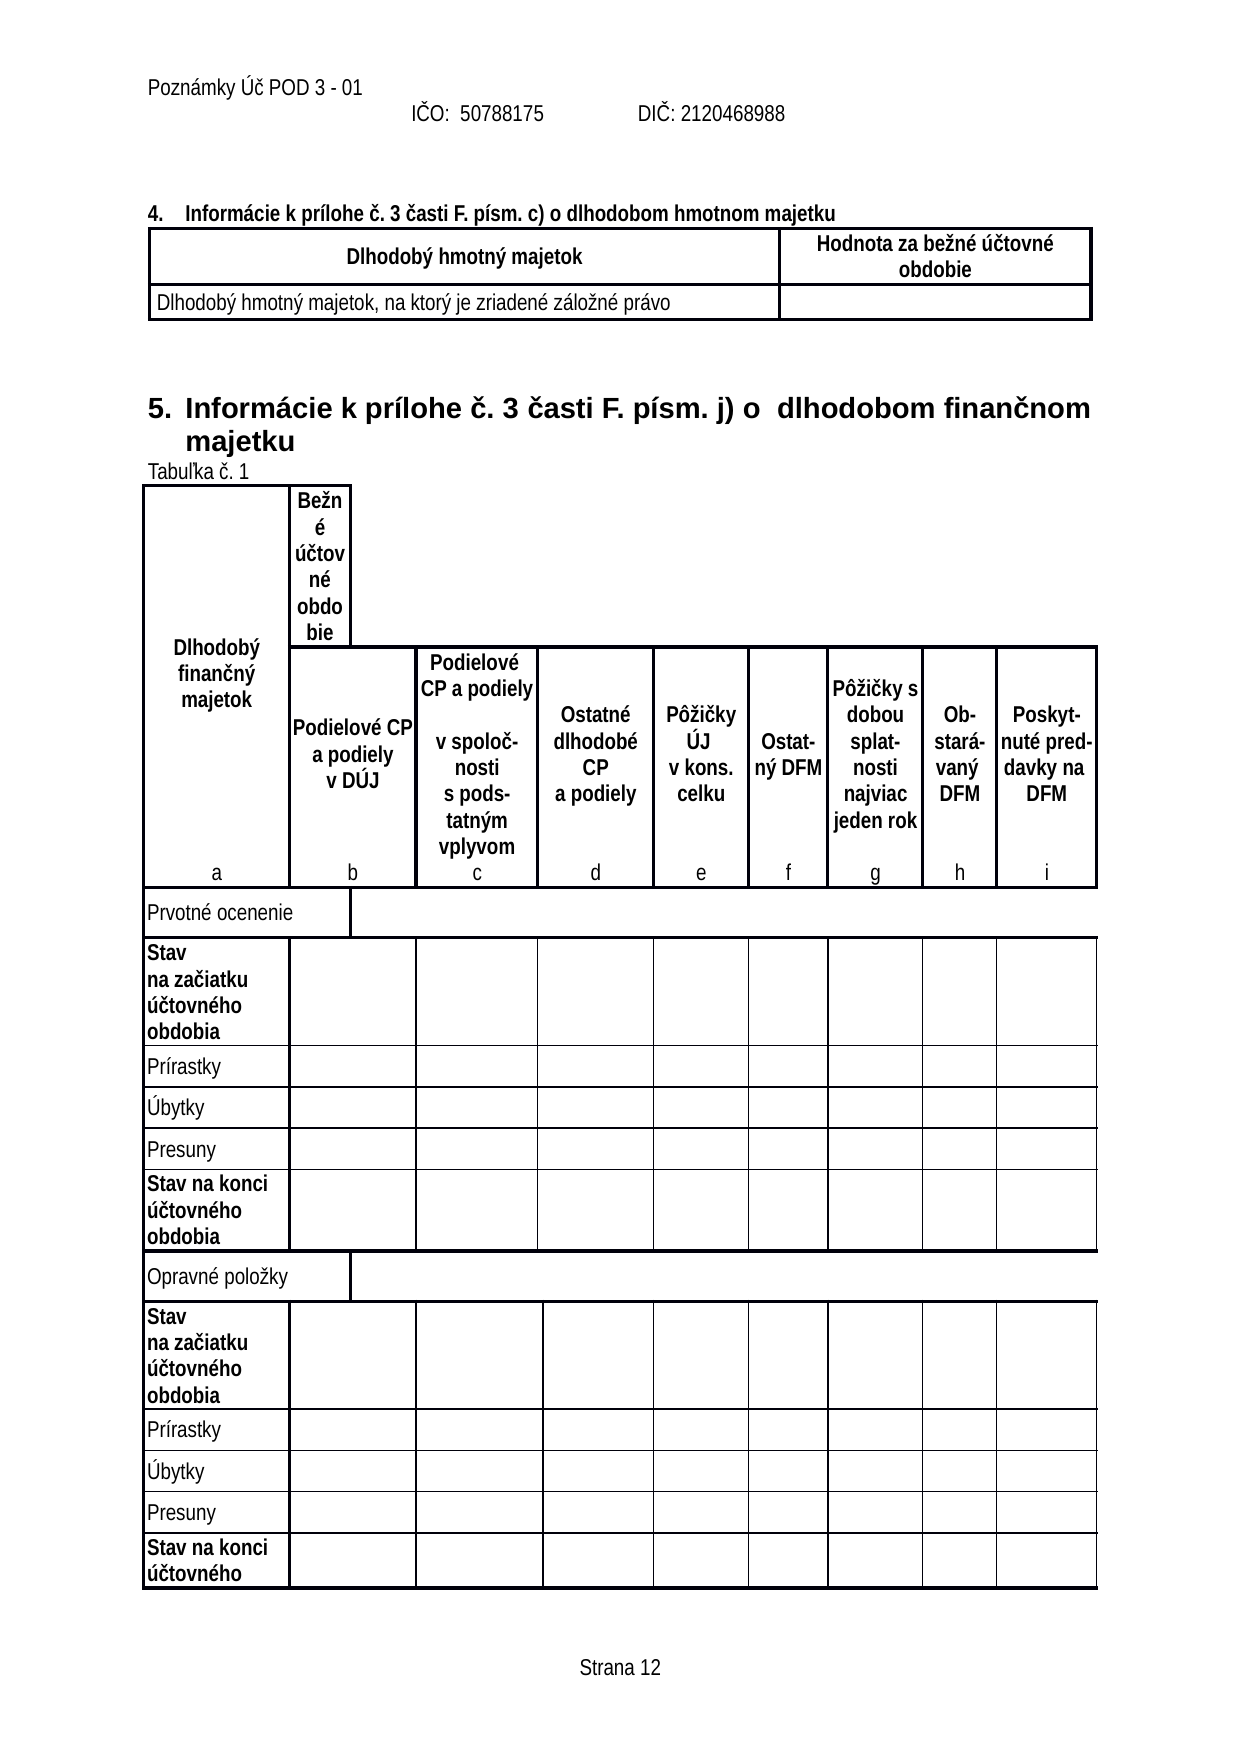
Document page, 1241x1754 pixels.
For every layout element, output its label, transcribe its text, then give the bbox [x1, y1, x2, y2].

table_cell [997, 1170, 1096, 1249]
table_cell [997, 1451, 1096, 1491]
table_cell [749, 939, 827, 1044]
table_header Bežné účtovné obdobie [291, 487, 349, 645]
table_cell Prvotné ocenenie [145, 889, 349, 936]
text Tabuľka č. 1 [148, 458, 1092, 484]
table_cell [291, 1534, 415, 1586]
table_cell Presuny [145, 1129, 288, 1169]
table_cell [538, 1170, 653, 1249]
table_cell [291, 1303, 415, 1408]
table_cell Presuny [145, 1492, 288, 1532]
table_cell i [998, 859, 1095, 886]
table_cell [829, 1303, 922, 1408]
table_cell Pôžičky ÚJ v kons. celku [655, 649, 747, 859]
table_cell [923, 1170, 996, 1249]
table_cell Úbytky [145, 1451, 288, 1491]
table_cell [829, 939, 922, 1044]
table_cell [417, 1534, 542, 1586]
table_cell [544, 1303, 653, 1408]
table_cell Stav na konci účtovného [145, 1534, 288, 1586]
table_cell [291, 1046, 415, 1086]
table_cell [749, 1451, 827, 1491]
table_cell [538, 939, 653, 1044]
table_cell Prírastky [145, 1410, 288, 1449]
table_cell [417, 1303, 542, 1408]
table_cell [417, 1492, 542, 1532]
table_cell [923, 1451, 996, 1491]
table_cell [923, 1046, 996, 1086]
table_cell [749, 1303, 827, 1408]
table_cell [538, 1129, 653, 1169]
table_cell [654, 939, 748, 1044]
table_cell [291, 1410, 415, 1449]
table_cell [829, 1088, 922, 1127]
table_cell Prírastky [145, 1046, 288, 1086]
table_cell [923, 1088, 996, 1127]
table_cell [538, 1046, 653, 1086]
table_cell [923, 1534, 996, 1586]
table_cell Ostat-ný DFM [750, 649, 826, 859]
table_cell [749, 1088, 827, 1127]
table_cell [291, 1088, 415, 1127]
table_cell Stav na začiatku účtovného obdobia [145, 1303, 288, 1408]
table_cell [654, 1129, 748, 1169]
table_cell [749, 1534, 827, 1586]
table_cell [923, 939, 996, 1044]
table_cell [417, 939, 537, 1044]
table_cell [749, 1410, 827, 1449]
table_cell [291, 1451, 415, 1491]
table_cell [749, 1170, 827, 1249]
table_cell [544, 1410, 653, 1449]
table_cell [923, 1410, 996, 1449]
table_cell [923, 1492, 996, 1532]
table_cell [544, 1451, 653, 1491]
table_cell [997, 1492, 1096, 1532]
table_cell Úbytky [145, 1088, 288, 1127]
table_cell [829, 1410, 922, 1449]
table_cell d [539, 859, 652, 886]
table_cell [654, 1534, 748, 1586]
table_cell [997, 1046, 1096, 1086]
table_cell Stav na začiatku účtovného obdobia [145, 939, 288, 1044]
table_header Dlhodobý hmotný majetok [151, 230, 778, 283]
table_cell [291, 1492, 415, 1532]
table_cell [417, 1170, 537, 1249]
table_cell Dlhodobý hmotný majetok, na ktorý je zriadené záložné právo [151, 286, 778, 318]
table_cell e [655, 859, 747, 886]
table_cell [291, 1170, 415, 1249]
table_cell [749, 1129, 827, 1169]
table_cell Ob-stará-vaný DFM [924, 649, 995, 859]
table_cell [997, 1303, 1096, 1408]
table_cell a [145, 859, 288, 886]
table_cell b [291, 859, 414, 886]
table_cell Ostatné dlhodobé CP a podiely [539, 649, 652, 859]
table_cell [417, 1410, 542, 1449]
table_cell h [924, 859, 995, 886]
table_cell [997, 1088, 1096, 1127]
table_cell [654, 1303, 748, 1408]
table_cell [781, 286, 1089, 318]
table_cell [829, 1129, 922, 1169]
table_cell [829, 1451, 922, 1491]
table_cell [749, 1492, 827, 1532]
table_cell [997, 1410, 1096, 1449]
table_cell [923, 1129, 996, 1169]
table_cell Podielové CP a podiely v DÚJ [291, 649, 414, 859]
table_header Dlhodobý finančný majetok [145, 487, 288, 859]
table_cell [749, 1046, 827, 1086]
table_cell Opravné položky [145, 1253, 349, 1299]
table_cell [291, 1129, 415, 1169]
table_cell Podielové CP a podiely v spoloč-nosti s pods-tatným vplyvom [418, 649, 536, 859]
table_cell c [418, 859, 536, 886]
table_cell [417, 1129, 537, 1169]
table_cell [829, 1534, 922, 1586]
table_cell [654, 1451, 748, 1491]
table_cell g [829, 859, 921, 886]
table_cell [829, 1492, 922, 1532]
table_header Hodnota za bežné účtovné obdobie [781, 230, 1089, 283]
table_cell [538, 1088, 653, 1127]
table_cell [654, 1492, 748, 1532]
table_cell Poskyt-nuté pred-davky na DFM [998, 649, 1095, 859]
table_cell [997, 1129, 1096, 1169]
table_cell Stav na konci účtovného obdobia [145, 1170, 288, 1249]
table_cell [654, 1410, 748, 1449]
table_cell [654, 1088, 748, 1127]
table_cell [997, 939, 1096, 1044]
title Informácie k prílohe č. 3 časti F. písm. j) o dlhodobom finančnom majetku [148, 391, 1092, 458]
table_cell [291, 939, 415, 1044]
table_cell [829, 1170, 922, 1249]
list Informácie k prílohe č. 3 časti F. písm. c) o dlhodobom hmotnom majetku [148, 200, 1092, 227]
table_cell Pôžičky s dobou splat-nosti najviac jeden rok [829, 649, 921, 859]
table_cell [417, 1046, 537, 1086]
table_cell f [750, 859, 826, 886]
table_cell [997, 1534, 1096, 1586]
table_cell [923, 1303, 996, 1408]
table_cell [654, 1046, 748, 1086]
table_cell [544, 1534, 653, 1586]
table_cell [654, 1170, 748, 1249]
table_cell [544, 1492, 653, 1532]
table_cell [417, 1451, 542, 1491]
table_cell [417, 1088, 537, 1127]
table_cell [829, 1046, 922, 1086]
